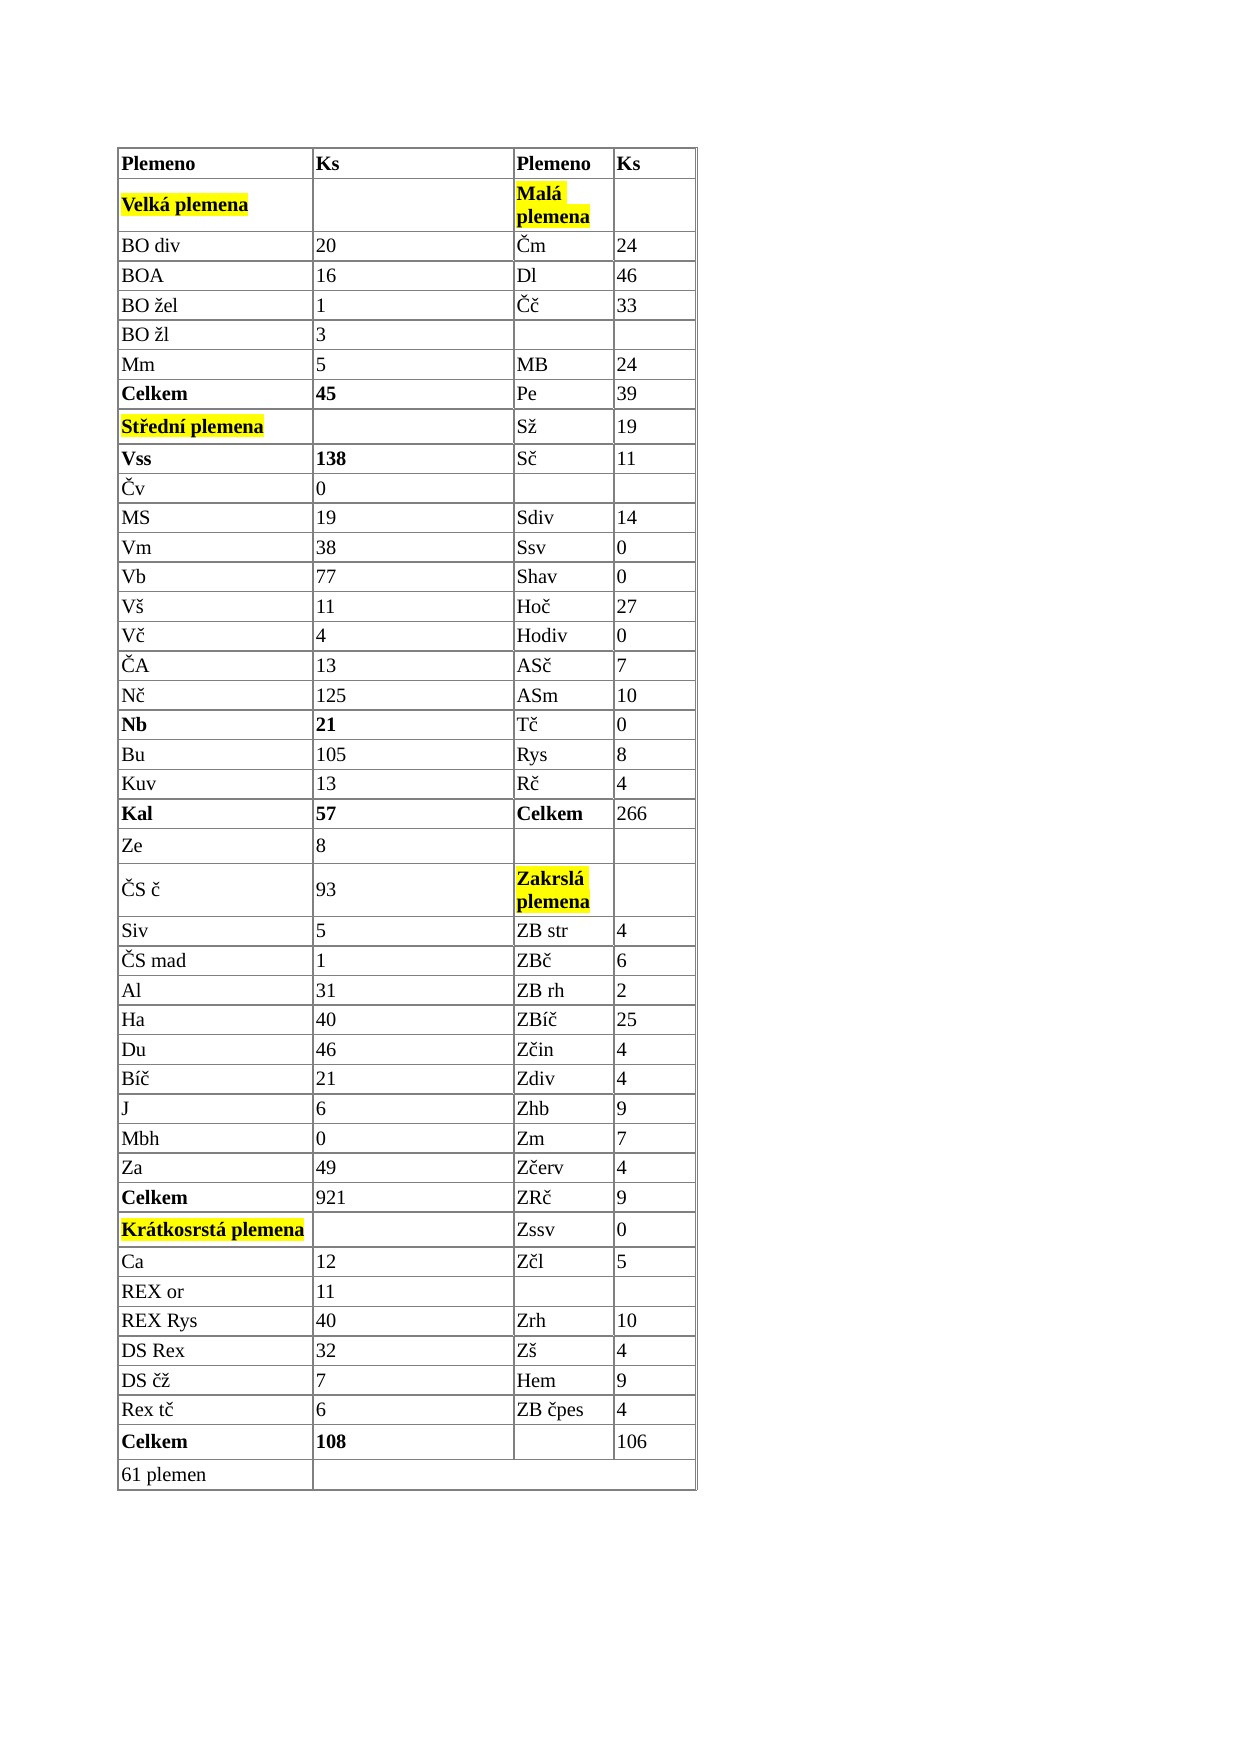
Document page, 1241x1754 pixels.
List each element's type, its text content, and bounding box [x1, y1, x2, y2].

table_cell Al [119, 976, 312, 1004]
table_cell MB [515, 350, 613, 378]
table_cell ZBíč [515, 1006, 613, 1034]
table_cell 12 [314, 1248, 513, 1276]
table_cell 4 [615, 770, 695, 798]
table_cell 57 [314, 800, 513, 828]
table_cell Zčerv [515, 1154, 613, 1182]
table_cell Vč [119, 622, 312, 650]
table_cell 10 [615, 1307, 695, 1335]
table_cell 10 [615, 681, 695, 709]
table_cell Rex tč [119, 1396, 312, 1424]
table_cell [314, 179, 513, 231]
table_cell Ze [119, 829, 312, 863]
table_cell 106 [615, 1425, 695, 1459]
table_cell 3 [314, 321, 513, 349]
table_cell [314, 410, 513, 443]
table_cell 7 [314, 1366, 513, 1394]
table_cell 7 [615, 652, 695, 680]
table_cell 4 [615, 1065, 695, 1093]
table_cell 8 [314, 829, 513, 863]
table_cell 0 [615, 563, 695, 591]
table_cell [615, 321, 695, 349]
table_cell Ha [119, 1006, 312, 1034]
table_cell Mm [119, 350, 312, 378]
table_cell Za [119, 1154, 312, 1182]
table_cell [515, 321, 613, 349]
table_cell Mbh [119, 1124, 312, 1152]
table_cell DS čž [119, 1366, 312, 1394]
table_cell Vm [119, 533, 312, 561]
table_cell 921 [314, 1183, 513, 1211]
table_cell ČS mad [119, 947, 312, 975]
table_cell Čm [515, 232, 613, 260]
table_cell 24 [615, 232, 695, 260]
table_cell 0 [615, 622, 695, 650]
table_cell 93 [314, 864, 513, 916]
table_cell 266 [615, 800, 695, 828]
table_cell 39 [615, 380, 695, 408]
table_cell [515, 1277, 613, 1306]
table_cell [615, 864, 695, 916]
table_cell Nč [119, 681, 312, 709]
table_cell 0 [314, 1124, 513, 1152]
table_cell Zrh [515, 1307, 613, 1335]
table_cell 0 [314, 474, 513, 502]
table_cell 11 [615, 445, 695, 473]
table_cell ČA [119, 652, 312, 680]
table_cell Hem [515, 1366, 613, 1394]
table_cell Du [119, 1035, 312, 1063]
table_cell 21 [314, 711, 513, 739]
table_cell MS [119, 504, 312, 532]
table_cell Rys [515, 740, 613, 768]
table_cell Hodiv [515, 622, 613, 650]
table_cell 61 plemen [119, 1460, 312, 1488]
table_cell Celkem [119, 1183, 312, 1211]
table_cell Pe [515, 380, 613, 408]
table_cell 45 [314, 380, 513, 408]
table_cell 6 [314, 1095, 513, 1123]
table_cell 16 [314, 262, 513, 290]
table_cell Bu [119, 740, 312, 768]
table_cell 108 [314, 1425, 513, 1459]
table_cell 25 [615, 1006, 695, 1034]
table_cell 0 [615, 533, 695, 561]
table_cell 46 [314, 1035, 513, 1063]
table_cell Rč [515, 770, 613, 798]
table_cell ČS č [119, 864, 312, 916]
table_cell 13 [314, 770, 513, 798]
table_cell 13 [314, 652, 513, 680]
table_cell [515, 1425, 613, 1459]
table_cell 7 [615, 1124, 695, 1152]
table_cell 77 [314, 563, 513, 591]
table_cell 40 [314, 1006, 513, 1034]
table_header Ks [314, 149, 513, 178]
table_cell ZBč [515, 947, 613, 975]
table_cell 27 [615, 592, 695, 621]
table_cell [615, 829, 695, 863]
table_cell 11 [314, 592, 513, 621]
table_cell Velká plemena [119, 179, 312, 231]
table_cell REX or [119, 1277, 312, 1306]
table_header Plemeno [119, 149, 312, 178]
table_cell 4 [314, 622, 513, 650]
table_header Ks [615, 149, 695, 178]
table_cell BO div [119, 232, 312, 260]
table_cell 9 [615, 1366, 695, 1394]
table_cell Čv [119, 474, 312, 502]
table_cell Zhb [515, 1095, 613, 1123]
table_cell ASm [515, 681, 613, 709]
table_cell Bíč [119, 1065, 312, 1093]
table_cell 0 [615, 1213, 695, 1246]
table_cell Zm [515, 1124, 613, 1152]
table_cell Střední plemena [119, 410, 312, 443]
table_cell Ssv [515, 533, 613, 561]
table_cell Ca [119, 1248, 312, 1276]
table_cell 4 [615, 917, 695, 945]
table_cell ZB str [515, 917, 613, 945]
table_cell 20 [314, 232, 513, 260]
table_cell Zčin [515, 1035, 613, 1063]
table_cell BO žel [119, 291, 312, 319]
table_cell Siv [119, 917, 312, 945]
table_cell [515, 829, 613, 863]
table_cell ZB čpes [515, 1396, 613, 1424]
table_cell 9 [615, 1095, 695, 1123]
table_cell Tč [515, 711, 613, 739]
table_cell REX Rys [119, 1307, 312, 1335]
table_cell 9 [615, 1183, 695, 1211]
table_cell Sž [515, 410, 613, 443]
table_cell Sč [515, 445, 613, 473]
table_cell Zčl [515, 1248, 613, 1276]
table_cell 8 [615, 740, 695, 768]
table_cell DS Rex [119, 1337, 312, 1365]
table_cell Zdiv [515, 1065, 613, 1093]
table_cell 14 [615, 504, 695, 532]
table_cell Kal [119, 800, 312, 828]
table_cell 46 [615, 262, 695, 290]
table_cell 11 [314, 1277, 513, 1306]
table_cell [314, 1460, 695, 1488]
table_cell Hoč [515, 592, 613, 621]
table_cell 138 [314, 445, 513, 473]
table_cell 105 [314, 740, 513, 768]
table_cell Shav [515, 563, 613, 591]
table_cell 4 [615, 1035, 695, 1063]
table_cell [314, 1213, 513, 1246]
table_cell Celkem [515, 800, 613, 828]
table_cell Nb [119, 711, 312, 739]
table_cell Celkem [119, 1425, 312, 1459]
table_cell 32 [314, 1337, 513, 1365]
table_cell 5 [314, 350, 513, 378]
table_cell Kuv [119, 770, 312, 798]
table_cell 2 [615, 976, 695, 1004]
table_cell Celkem [119, 380, 312, 408]
table_cell Vss [119, 445, 312, 473]
table_cell 21 [314, 1065, 513, 1093]
table_cell [515, 474, 613, 502]
table_cell Zš [515, 1337, 613, 1365]
table_cell 1 [314, 947, 513, 975]
table_cell [615, 179, 695, 231]
table_cell ZB rh [515, 976, 613, 1004]
table_cell Čč [515, 291, 613, 319]
table_cell 33 [615, 291, 695, 319]
table_cell Sdiv [515, 504, 613, 532]
table_cell [615, 474, 695, 502]
table_cell 5 [314, 917, 513, 945]
table_cell 38 [314, 533, 513, 561]
table_cell Dl [515, 262, 613, 290]
table_cell 6 [314, 1396, 513, 1424]
table_cell Vš [119, 592, 312, 621]
table_cell 4 [615, 1337, 695, 1365]
table_cell 19 [314, 504, 513, 532]
table_cell 4 [615, 1154, 695, 1182]
table_cell 1 [314, 291, 513, 319]
table_cell Vb [119, 563, 312, 591]
table_cell Zssv [515, 1213, 613, 1246]
table_cell [615, 1277, 695, 1306]
table_cell J [119, 1095, 312, 1123]
table_cell 0 [615, 711, 695, 739]
table_cell 4 [615, 1396, 695, 1424]
table_cell 6 [615, 947, 695, 975]
table_cell 31 [314, 976, 513, 1004]
table_cell ZRč [515, 1183, 613, 1211]
table_cell 19 [615, 410, 695, 443]
table_cell 24 [615, 350, 695, 378]
table_cell 125 [314, 681, 513, 709]
table_header Plemeno [515, 149, 613, 178]
table_cell 40 [314, 1307, 513, 1335]
table_cell ASč [515, 652, 613, 680]
table_cell BOA [119, 262, 312, 290]
table_cell 49 [314, 1154, 513, 1182]
table_cell Zakrslá plemena [515, 864, 613, 916]
table_cell 5 [615, 1248, 695, 1276]
table_cell Malá plemena [515, 179, 613, 231]
table_cell Krátkosrstá plemena [119, 1213, 312, 1246]
table_cell BO žl [119, 321, 312, 349]
